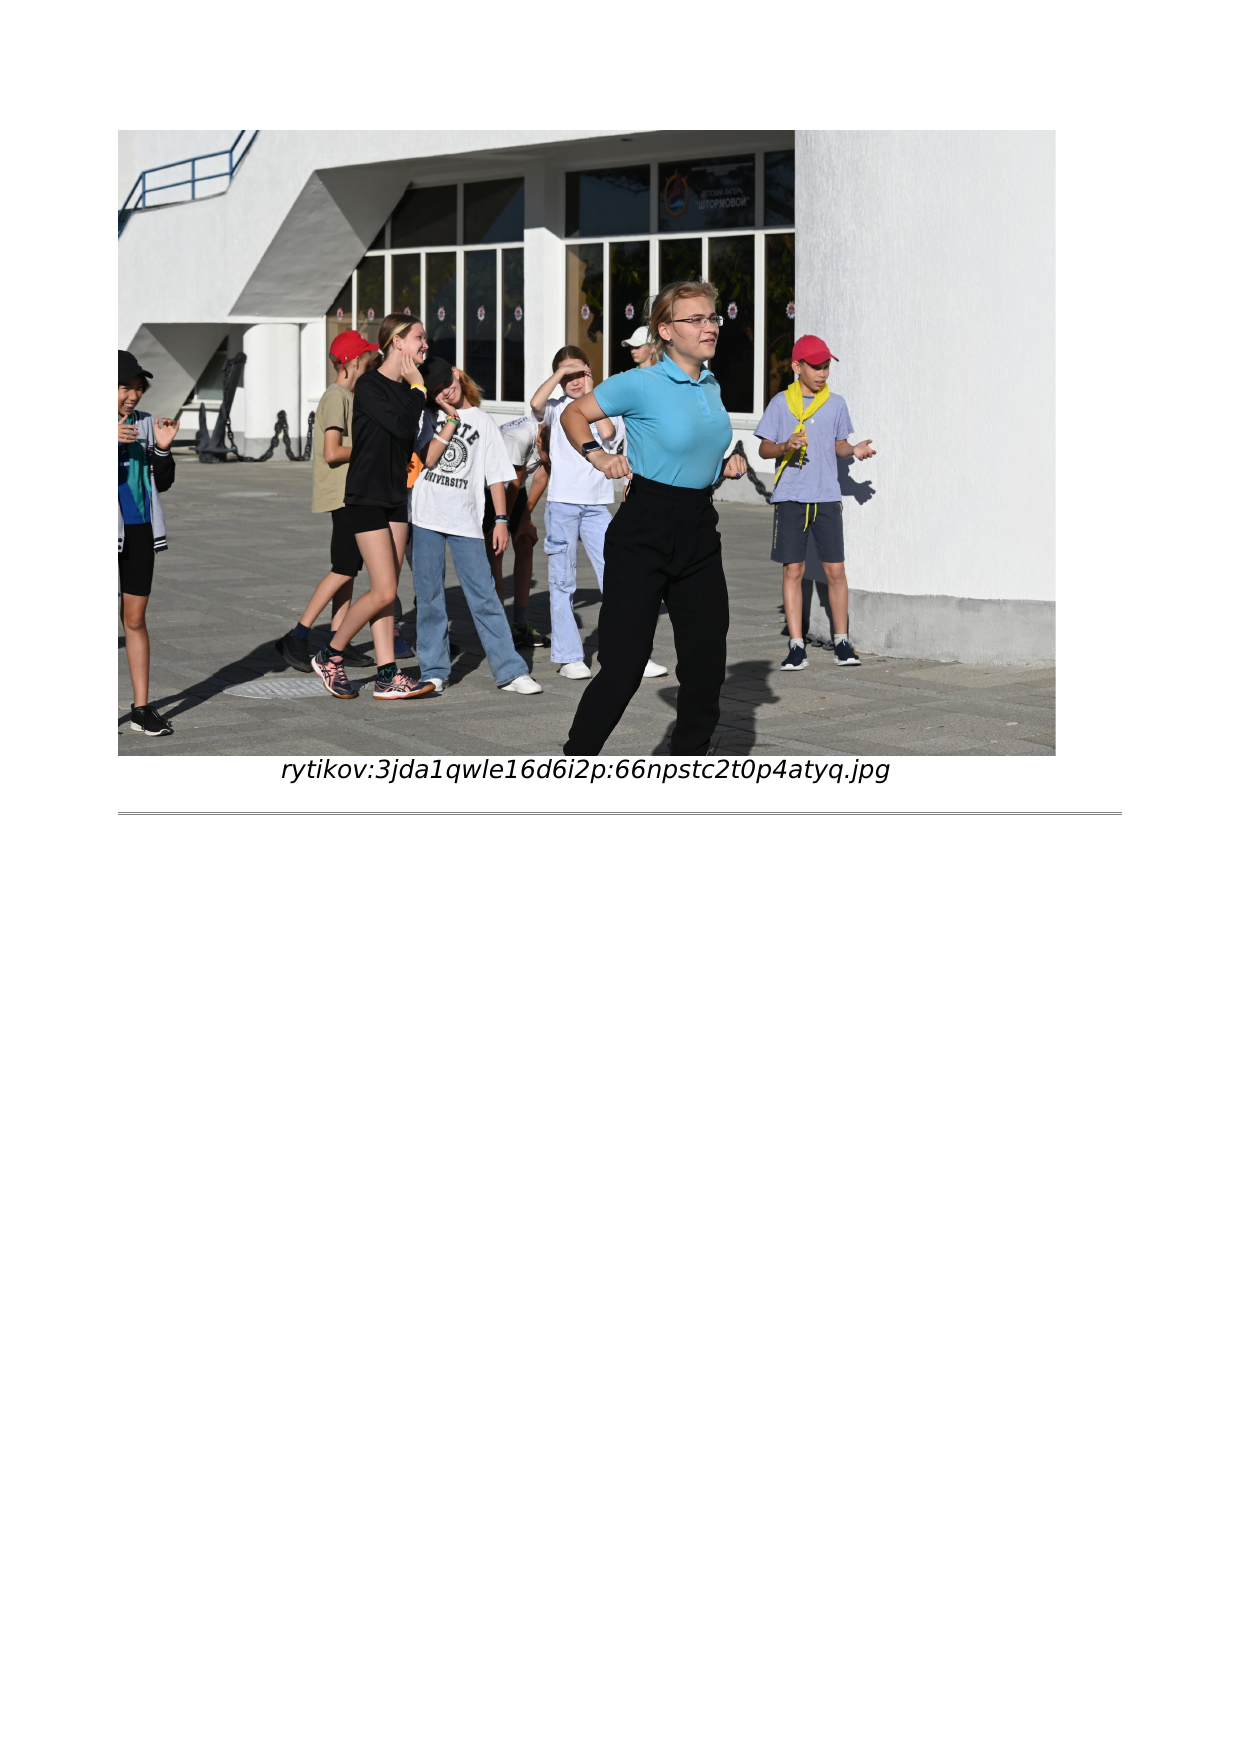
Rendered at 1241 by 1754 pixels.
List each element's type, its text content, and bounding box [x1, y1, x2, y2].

picture [118, 130, 1056, 756]
text rytikov:3jda1qwle16d6i2p:66npstc2t0p4atyq.jpg [118, 756, 1056, 785]
